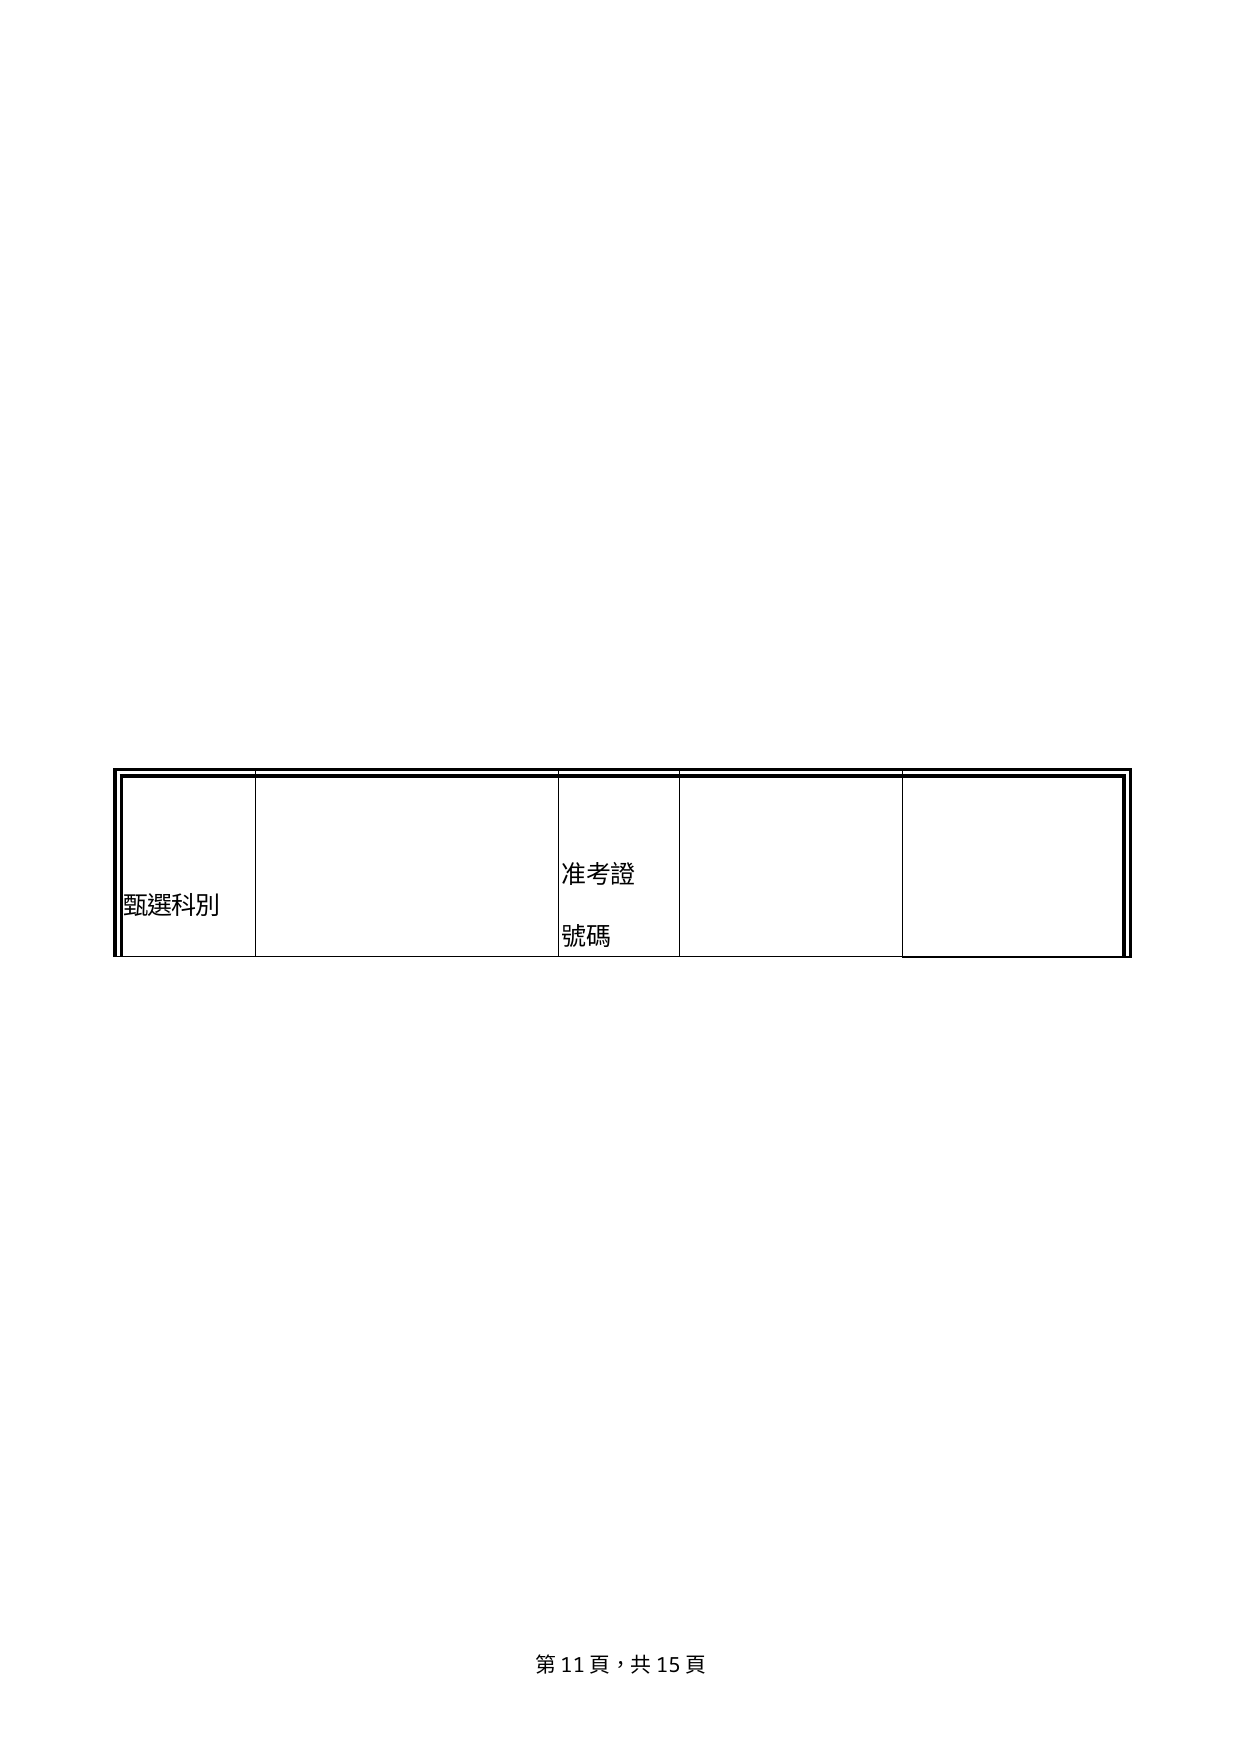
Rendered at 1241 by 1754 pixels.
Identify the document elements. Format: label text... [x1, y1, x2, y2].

table_cell [256, 778, 558, 956]
table_cell 准考證 號碼 [559, 778, 679, 956]
table_cell 甄選科別 [118, 771, 255, 956]
table_cell [680, 778, 902, 956]
table_cell [903, 771, 1127, 956]
